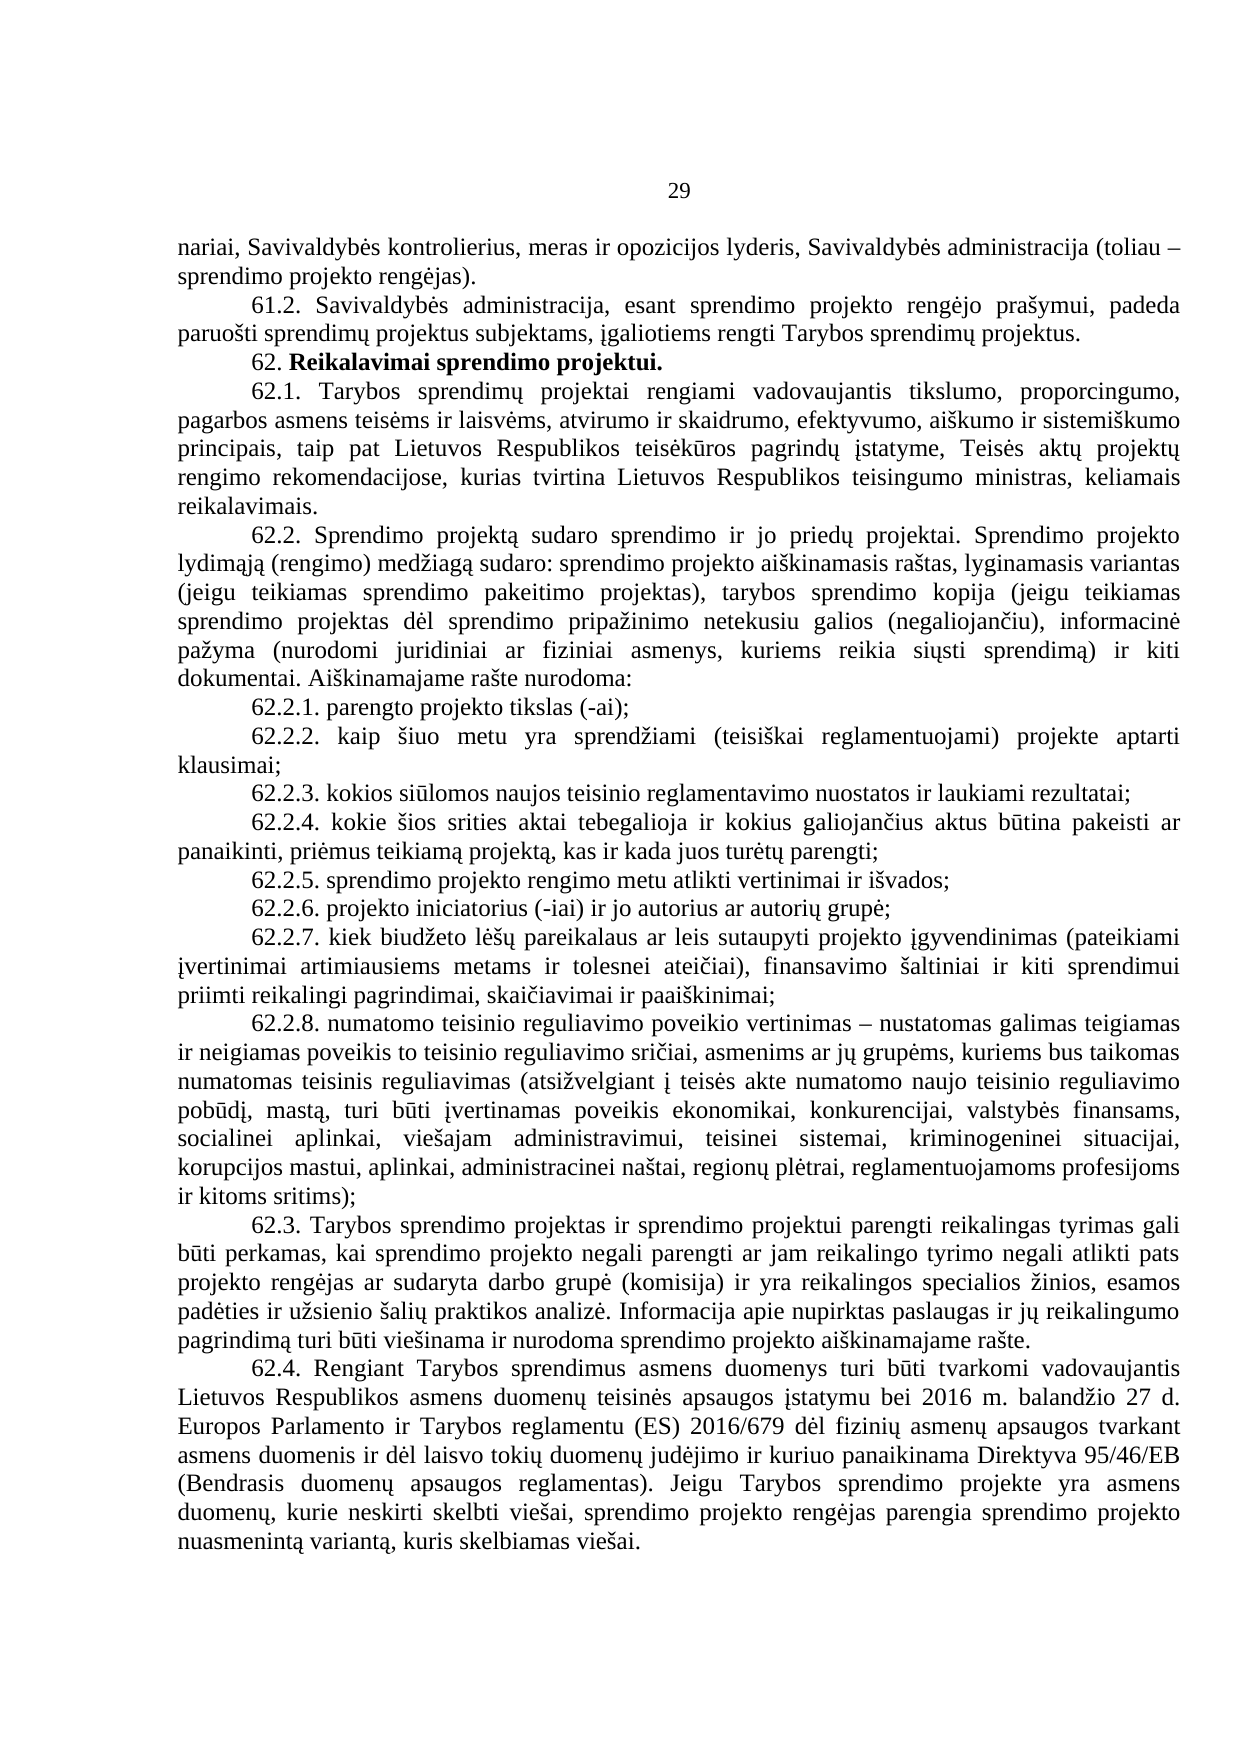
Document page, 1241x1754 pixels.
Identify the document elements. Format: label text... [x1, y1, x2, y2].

text 62.2. Sprendimo projektą sudaro sprendimo ir jo priedų projektai. Sprendimo projekto lydimąją (rengimo) medžiagą sudaro: sprendimo projekto aiškinamasis raštas, lyginamasis variantas (jeigu teikiamas sprendimo pakeitimo projektas), tarybos sprendimo kopija (jeigu teikiamas sprendimo projektas dėl sprendimo pripažinimo netekusiu galios (negaliojančiu), informacinė pažyma (nurodomi juridiniai ar fiziniai asmenys, kuriems reikia siųsti sprendimą) ir kiti dokumentai. Aiškinamajame rašte nurodoma: [177, 520, 1181, 692]
text 62.3. Tarybos sprendimo projektas ir sprendimo projektui parengti reikalingas tyrimas gali būti perkamas, kai sprendimo projekto negali parengti ar jam reikalingo tyrimo negali atlikti pats projekto rengėjas ar sudaryta darbo grupė (komisija) ir yra reikalingos specialios žinios, esamos padėties ir užsienio šalių praktikos analizė. Informacija apie nupirktas paslaugas ir jų reikalingumo pagrindimą turi būti viešinama ir nurodoma sprendimo projekto aiškinamajame rašte. [177, 1210, 1181, 1353]
text 62.2.7. kiek biudžeto lėšų pareikalaus ar leis sutaupyti projekto įgyvendinimas (pateikiami įvertinimai artimiausiems metams ir tolesnei ateičiai), finansavimo šaltiniai ir kiti sprendimui priimti reikalingi pagrindimai, skaičiavimai ir paaiškinimai; [177, 922, 1181, 1008]
text 62.2.5. sprendimo projekto rengimo metu atlikti vertinimai ir išvados; [177, 865, 1181, 893]
text 62.2.8. numatomo teisinio reguliavimo poveikio vertinimas – nustatomas galimas teigiamas ir neigiamas poveikis to teisinio reguliavimo sričiai, asmenims ar jų grupėms, kuriems bus taikomas numatomas teisinis reguliavimas (atsižvelgiant į teisės akte numatomo naujo teisinio reguliavimo pobūdį, mastą, turi būti įvertinamas poveikis ekonomikai, konkurencijai, valstybės finansams, socialinei aplinkai, viešajam administravimui, teisinei sistemai, kriminogeninei situacijai, korupcijos mastui, aplinkai, administracinei naštai, regionų plėtrai, reglamentuojamoms profesijoms ir kitoms sritims); [177, 1008, 1181, 1210]
text 62.2.1. parengto projekto tikslas (-ai); [177, 692, 1181, 721]
text 62.2.3. kokios siūlomos naujos teisinio reglamentavimo nuostatos ir laukiami rezultatai; [177, 778, 1181, 807]
text 62.2.6. projekto iniciatorius (-iai) ir jo autorius ar autorių grupė; [177, 893, 1181, 922]
text 62.1. Tarybos sprendimų projektai rengiami vadovaujantis tikslumo, proporcingumo, pagarbos asmens teisėms ir laisvėms, atvirumo ir skaidrumo, efektyvumo, aiškumo ir sistemiškumo principais, taip pat Lietuvos Respublikos teisėkūros pagrindų įstatyme, Teisės aktų projektų rengimo rekomendacijose, kurias tvirtina Lietuvos Respublikos teisingumo ministras, keliamais reikalavimais. [177, 376, 1181, 520]
text 62.2.2. kaip šiuo metu yra sprendžiami (teisiškai reglamentuojami) projekte aptarti klausimai; [177, 721, 1181, 778]
text 62.4. Rengiant Tarybos sprendimus asmens duomenys turi būti tvarkomi vadovaujantis Lietuvos Respublikos asmens duomenų teisinės apsaugos įstatymu bei 2016 m. balandžio 27 d. Europos Parlamento ir Tarybos reglamentu (ES) 2016/679 dėl fizinių asmenų apsaugos tvarkant asmens duomenis ir dėl laisvo tokių duomenų judėjimo ir kuriuo panaikinama Direktyva 95/46/EB (Bendrasis duomenų apsaugos reglamentas). Jeigu Tarybos sprendimo projekte yra asmens duomenų, kurie neskirti skelbti viešai, sprendimo projekto rengėjas parengia sprendimo projekto nuasmenintą variantą, kuris skelbiamas viešai. [177, 1353, 1181, 1555]
text nariai, Savivaldybės kontrolierius, meras ir opozicijos lyderis, Savivaldybės administracija (toliau – sprendimo projekto rengėjas). [177, 232, 1181, 290]
text 61.2. Savivaldybės administracija, esant sprendimo projekto rengėjo prašymui, padeda paruošti sprendimų projektus subjektams, įgaliotiems rengti Tarybos sprendimų projektus. [177, 290, 1181, 347]
text 62.2.4. kokie šios srities aktai tebegalioja ir kokius galiojančius aktus būtina pakeisti ar panaikinti, priėmus teikiamą projektą, kas ir kada juos turėtų parengti; [177, 807, 1181, 865]
text 62. Reikalavimai sprendimo projektui. [177, 347, 1181, 376]
